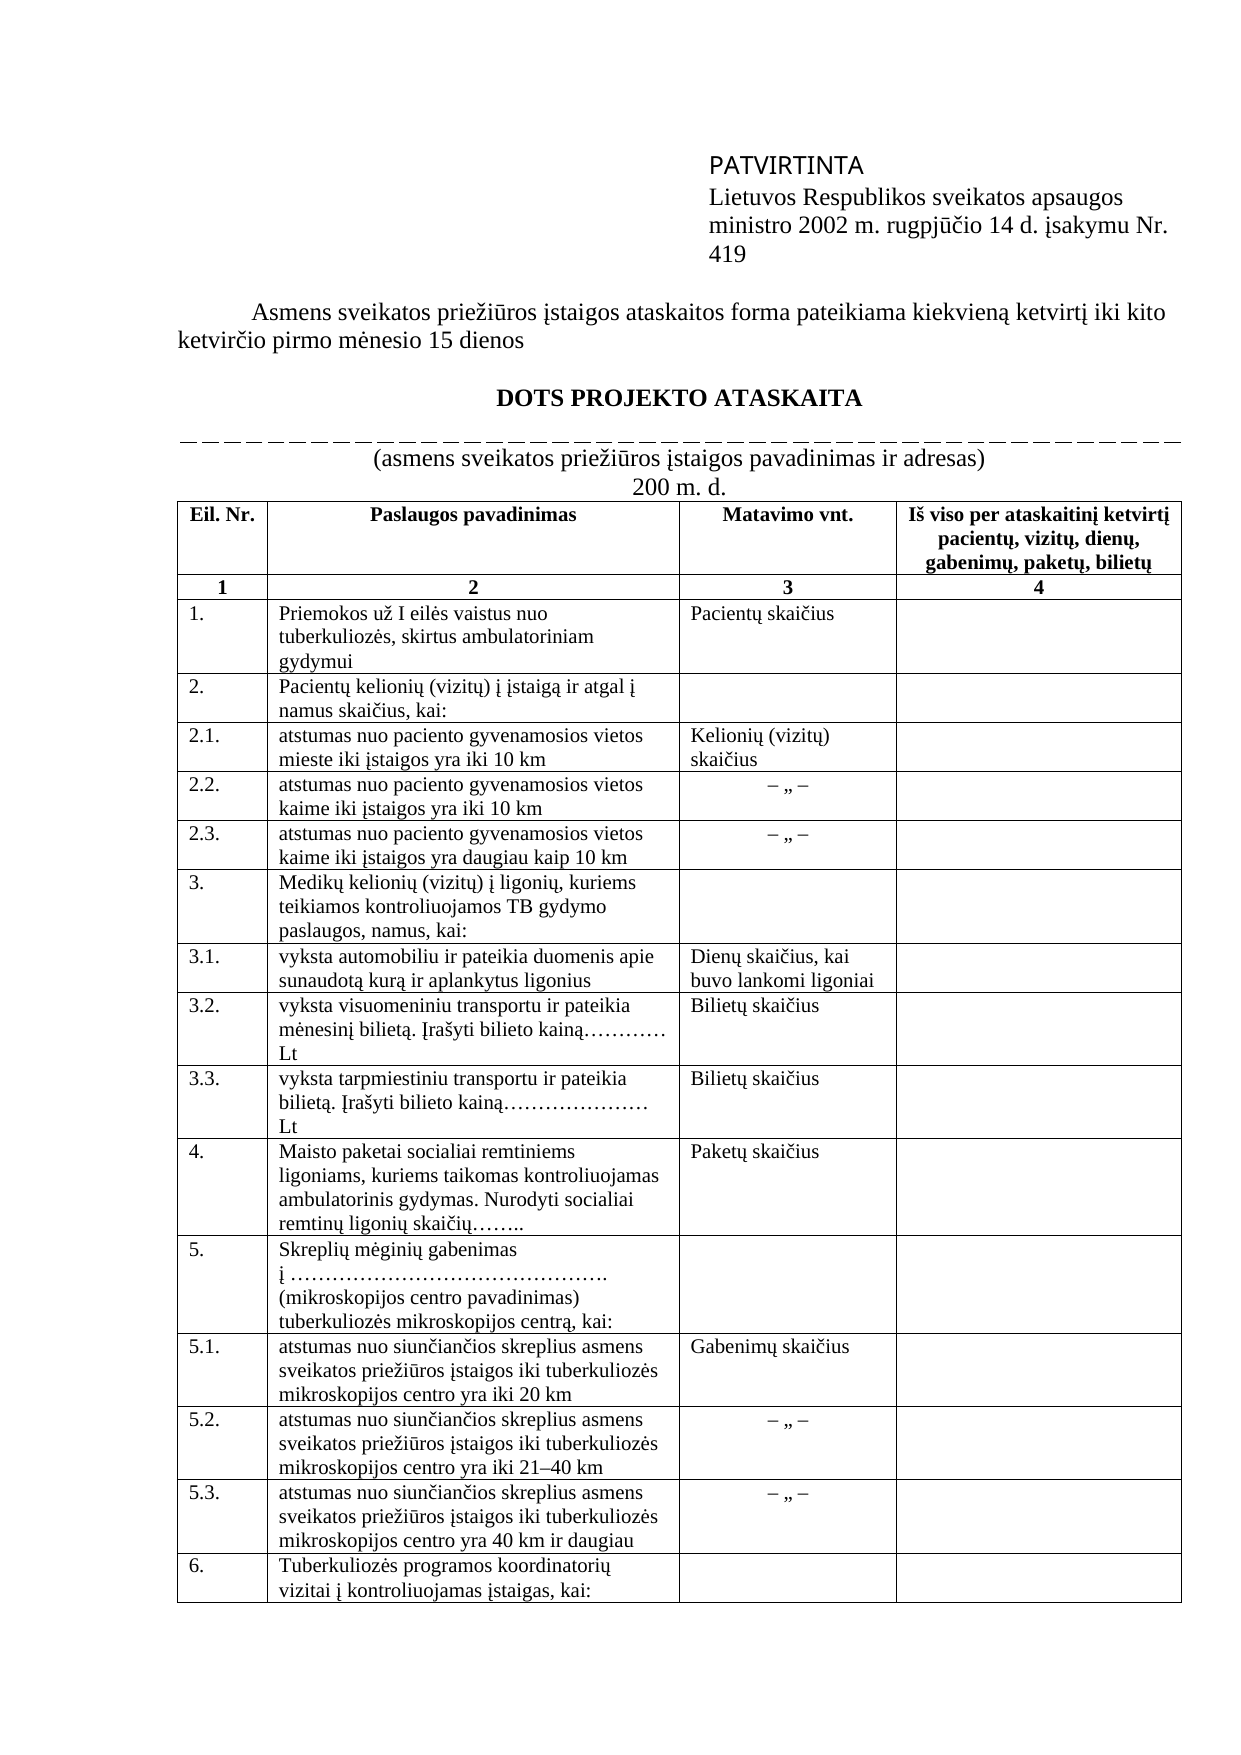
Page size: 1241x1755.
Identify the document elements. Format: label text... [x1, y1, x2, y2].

table_cell – „ – [680, 821, 896, 869]
table_cell atstumas nuo siunčiančios skreplius asmens sveikatos priežiūros įstaigos iki tuberkuliozės mikroskopijos centro yra 40 km ir daugiau [268, 1480, 679, 1552]
table_cell [897, 821, 1181, 869]
table_cell [897, 1407, 1181, 1479]
table_cell 4. [178, 1139, 267, 1235]
table_cell Bilietų skaičius [680, 1066, 896, 1138]
table_header Paslaugos pavadinimas [268, 502, 679, 574]
table_cell – „ – [680, 1480, 896, 1552]
table_cell Bilietų skaičius [680, 993, 896, 1065]
table_header Iš viso per ataskaitinį ketvirtį pacientų, vizitų, dienų, gabenimų, paketų, bilietų [897, 502, 1181, 574]
table_cell Paketų skaičius [680, 1139, 896, 1235]
table_cell Medikų kelionių (vizitų) į ligonių, kuriems teikiamos kontroliuojamos TB gydymo paslaugos, namus, kai: [268, 870, 679, 942]
table_cell 3.1. [178, 944, 267, 992]
table_cell 3.2. [178, 993, 267, 1065]
text 419 [177, 239, 1181, 268]
table_cell Maisto paketai socialiai remtiniems ligoniams, kuriems taikomas kontroliuojamas ambulatorinis gydymas. Nurodyti socialiai remtinų ligonių skaičių…….. [268, 1139, 679, 1235]
table_cell vyksta automobiliu ir pateikia duomenis apie sunaudotą kurą ir aplankytus ligonius [268, 944, 679, 992]
table_header Matavimo vnt. [680, 502, 896, 574]
table_cell atstumas nuo siunčiančios skreplius asmens sveikatos priežiūros įstaigos iki tuberkuliozės mikroskopijos centro yra iki 20 km [268, 1334, 679, 1406]
table_cell [897, 1334, 1181, 1406]
table_cell [897, 1554, 1181, 1602]
table_cell 5.3. [178, 1480, 267, 1552]
text 200 m. d. [177, 472, 1181, 501]
table_header Eil. Nr. [178, 502, 267, 574]
table_cell Pacientų skaičius [680, 600, 896, 673]
table_cell Pacientų kelionių (vizitų) į įstaigą ir atgal į namus skaičius, kai: [268, 674, 679, 722]
table_cell [897, 1480, 1181, 1552]
table_cell 5.2. [178, 1407, 267, 1479]
table_cell [680, 1554, 896, 1602]
table_cell [680, 674, 896, 722]
table_cell [897, 1139, 1181, 1235]
table_cell 1. [178, 600, 267, 673]
table_cell Gabenimų skaičius [680, 1334, 896, 1406]
table_cell 2.2. [178, 772, 267, 820]
table_cell [897, 600, 1181, 673]
table_cell 2. [178, 674, 267, 722]
text Asmens sveikatos priežiūros įstaigos ataskaitos forma pateikiama kiekvieną ketvirtį iki kito ketvirčio pirmo mėnesio 15 dienos [177, 297, 1181, 354]
table_cell 2 [268, 575, 679, 599]
table_cell 2.1. [178, 723, 267, 771]
table_cell [897, 674, 1181, 722]
text PATVIRTINTA [177, 148, 1181, 182]
table_cell – „ – [680, 1407, 896, 1479]
table_cell [680, 870, 896, 942]
table_cell 2.3. [178, 821, 267, 869]
table_cell vyksta visuomeniniu transportu ir pateikia mėnesinį bilietą. Įrašyti bilieto kainą………… Lt [268, 993, 679, 1065]
text (asmens sveikatos priežiūros įstaigos pavadinimas ir adresas) [177, 443, 1181, 472]
table_cell atstumas nuo paciento gyvenamosios vietos kaime iki įstaigos yra iki 10 km [268, 772, 679, 820]
table_cell 1 [178, 575, 267, 599]
text ministro 2002 m. rugpjūčio 14 d. įsakymu Nr. [177, 210, 1181, 239]
table_cell Priemokos už I eilės vaistus nuo tuberkuliozės, skirtus ambulatoriniam gydymui [268, 600, 679, 673]
table_cell atstumas nuo paciento gyvenamosios vietos kaime iki įstaigos yra daugiau kaip 10 km [268, 821, 679, 869]
table_cell Dienų skaičius, kai buvo lankomi ligoniai [680, 944, 896, 992]
table_cell 6. [178, 1554, 267, 1602]
table_cell [897, 772, 1181, 820]
table_cell 4 [897, 575, 1181, 599]
table_cell [680, 1236, 896, 1333]
table_cell [897, 1236, 1181, 1333]
text Lietuvos Respublikos sveikatos apsaugos [177, 182, 1181, 210]
table_cell 5. [178, 1236, 267, 1333]
table_cell Tuberkuliozės programos koordinatorių vizitai į kontroliuojamas įstaigas, kai: [268, 1554, 679, 1602]
text DOTS PROJEKTO ATASKAITA [177, 383, 1181, 412]
table_cell – „ – [680, 772, 896, 820]
table_cell Kelionių (vizitų) skaičius [680, 723, 896, 771]
table_cell 3 [680, 575, 896, 599]
table_cell [897, 944, 1181, 992]
table_cell [897, 870, 1181, 942]
table_cell [897, 993, 1181, 1065]
table_cell 3. [178, 870, 267, 942]
table_cell 5.1. [178, 1334, 267, 1406]
table_cell 3.3. [178, 1066, 267, 1138]
table_cell [897, 1066, 1181, 1138]
table_cell atstumas nuo paciento gyvenamosios vietos mieste iki įstaigos yra iki 10 km [268, 723, 679, 771]
table_cell vyksta tarpmiestiniu transportu ir pateikia bilietą. Įrašyti bilieto kainą………………… Lt [268, 1066, 679, 1138]
table_cell Skreplių mėginių gabenimas į ………………………………………. (mikroskopijos centro pavadinimas) tuberkuliozės mikroskopijos centrą, kai: [268, 1236, 679, 1333]
table_cell [897, 723, 1181, 771]
table_cell atstumas nuo siunčiančios skreplius asmens sveikatos priežiūros įstaigos iki tuberkuliozės mikroskopijos centro yra iki 21–40 km [268, 1407, 679, 1479]
